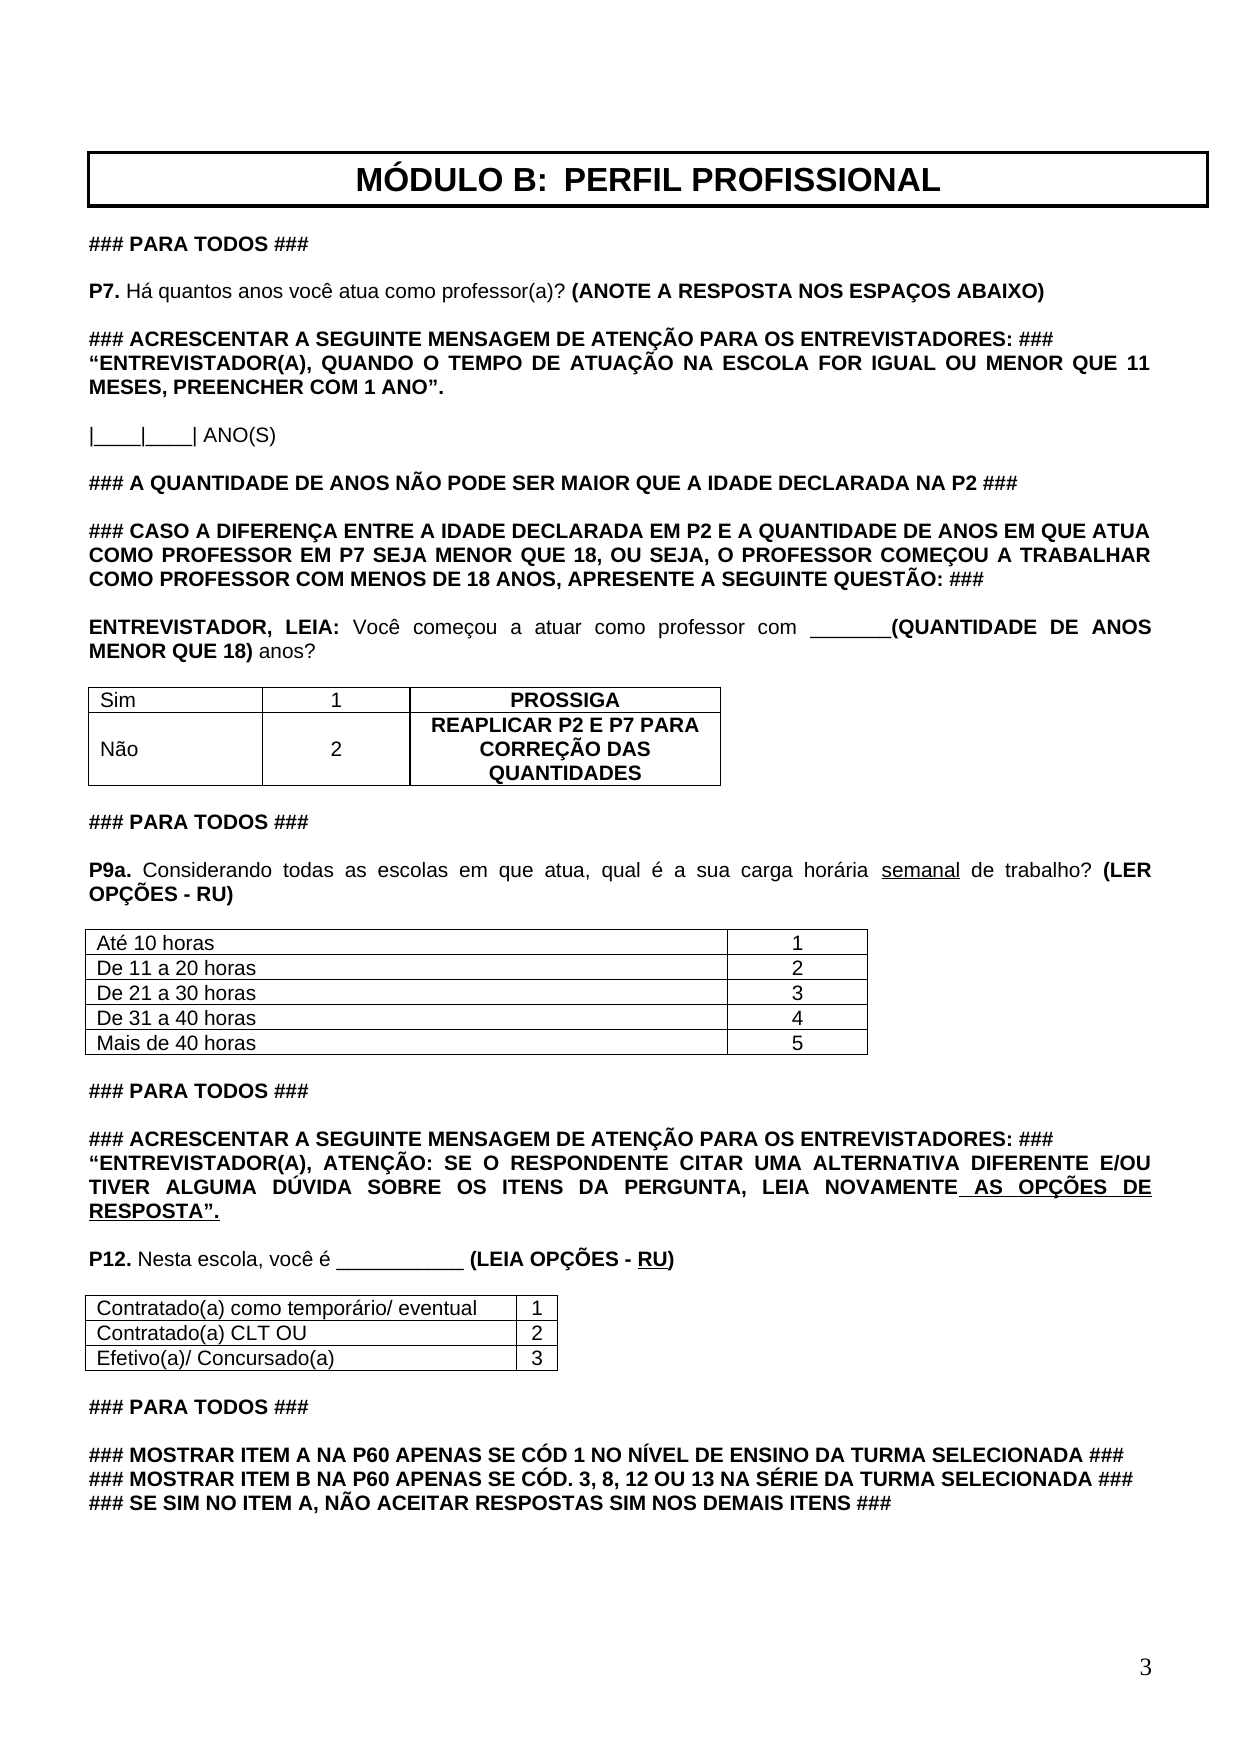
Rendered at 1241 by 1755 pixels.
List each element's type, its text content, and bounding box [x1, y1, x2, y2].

table_cell Efetivo(a)/ Concursado(a) [86, 1346, 516, 1370]
subtitle ### PARA TODOS ### [89, 1079, 1152, 1103]
table_cell De 11 a 20 horas [86, 955, 727, 979]
table_cell Contratado(a) CLT OU [86, 1321, 516, 1345]
subtitle ### ACRESCENTAR A SEGUINTE MENSAGEM DE ATENÇÃO PARA OS ENTREVISTADORES: ### [89, 1127, 1152, 1151]
table_cell 2 [263, 713, 409, 784]
table_header Contratado(a) como temporário/ eventual [86, 1296, 516, 1320]
text ### CASO A DIFERENÇA ENTRE A IDADE DECLARADA EM P2 E A QUANTIDADE DE ANOS EM QUE ATUA COMO PROFESSOR EM P7 SEJA MENOR QUE 18, OU SEJA, O PROFESSOR COMEÇOU A TRABALHAR COMO PROFESSOR COM MENOS DE 18 ANOS, APRESENTE A SEGUINTE QUESTÃO: ### [89, 519, 1152, 591]
table_header Até 10 horas [86, 930, 727, 954]
table_header Sim [89, 688, 262, 712]
text ### A QUANTIDADE DE ANOS NÃO PODE SER MAIOR QUE A IDADE DECLARADA NA P2 ### [89, 471, 1152, 495]
subtitle P12. Nesta escola, você é ___________ (LEIA OPÇÕES - RU) [89, 1247, 1152, 1271]
table_cell De 31 a 40 horas [86, 1005, 727, 1029]
subtitle |____|____| ANO(S) [89, 423, 1152, 447]
subtitle ### MOSTRAR ITEM B NA P60 APENAS SE CÓD. 3, 8, 12 OU 13 NA SÉRIE DA TURMA SELECIONADA ### [89, 1467, 1152, 1491]
text ENTREVISTADOR, LEIA: Você começou a atuar como professor com _______(QUANTIDADE DE ANOS MENOR QUE 18) anos? [89, 615, 1152, 663]
subtitle ### ACRESCENTAR A SEGUINTE MENSAGEM DE ATENÇÃO PARA OS ENTREVISTADORES: ### [89, 327, 1152, 351]
subtitle ### PARA TODOS ### [89, 1395, 1152, 1419]
table_header MÓDULO B: PERFIL PROFISSIONAL [90, 154, 1206, 204]
table_header PROSSIGA [411, 688, 720, 712]
table_cell Não [89, 713, 262, 784]
subtitle “ENTREVISTADOR(A), ATENÇÃO: SE O RESPONDENTE CITAR UMA ALTERNATIVA DIFERENTE E/OU TIVER ALGUMA DÚVIDA SOBRE OS ITENS DA PERGUNTA, LEIA NOVAMENTE AS OPÇÕES DE RESPOSTA”. [89, 1151, 1152, 1223]
table_cell 2 [517, 1321, 557, 1345]
table_cell 5 [728, 1030, 867, 1054]
table_cell 2 [728, 955, 867, 979]
table_cell De 21 a 30 horas [86, 980, 727, 1004]
table_cell 3 [517, 1346, 557, 1370]
subtitle ### MOSTRAR ITEM A NA P60 APENAS SE CÓD 1 NO NÍVEL DE ENSINO DA TURMA SELECIONADA ### [89, 1443, 1152, 1467]
subtitle ### PARA TODOS ### [89, 809, 1152, 833]
table_cell REAPLICAR P2 E P7 PARA CORREÇÃO DAS QUANTIDADES [411, 713, 720, 784]
text ### PARA TODOS ### [89, 231, 1152, 255]
table_header 1 [728, 930, 867, 954]
subtitle P7. Há quantos anos você atua como professor(a)? (ANOTE A RESPOSTA NOS ESPAÇOS ABAIXO) [89, 279, 1152, 303]
table_cell Mais de 40 horas [86, 1030, 727, 1054]
subtitle ### SE SIM NO ITEM A, NÃO ACEITAR RESPOSTAS SIM NOS DEMAIS ITENS ### [89, 1491, 1152, 1515]
table_cell 3 [728, 980, 867, 1004]
subtitle “ENTREVISTADOR(A), QUANDO O TEMPO DE ATUAÇÃO NA ESCOLA FOR IGUAL OU MENOR QUE 11 MESES, PREENCHER COM 1 ANO”. [89, 351, 1152, 399]
table_header 1 [517, 1296, 557, 1320]
table_header 1 [263, 688, 409, 712]
table_cell 4 [728, 1005, 867, 1029]
subtitle P9a. Considerando todas as escolas em que atua, qual é a sua carga horária semanal de trabalho? (LER OPÇÕES - RU) [89, 857, 1152, 905]
